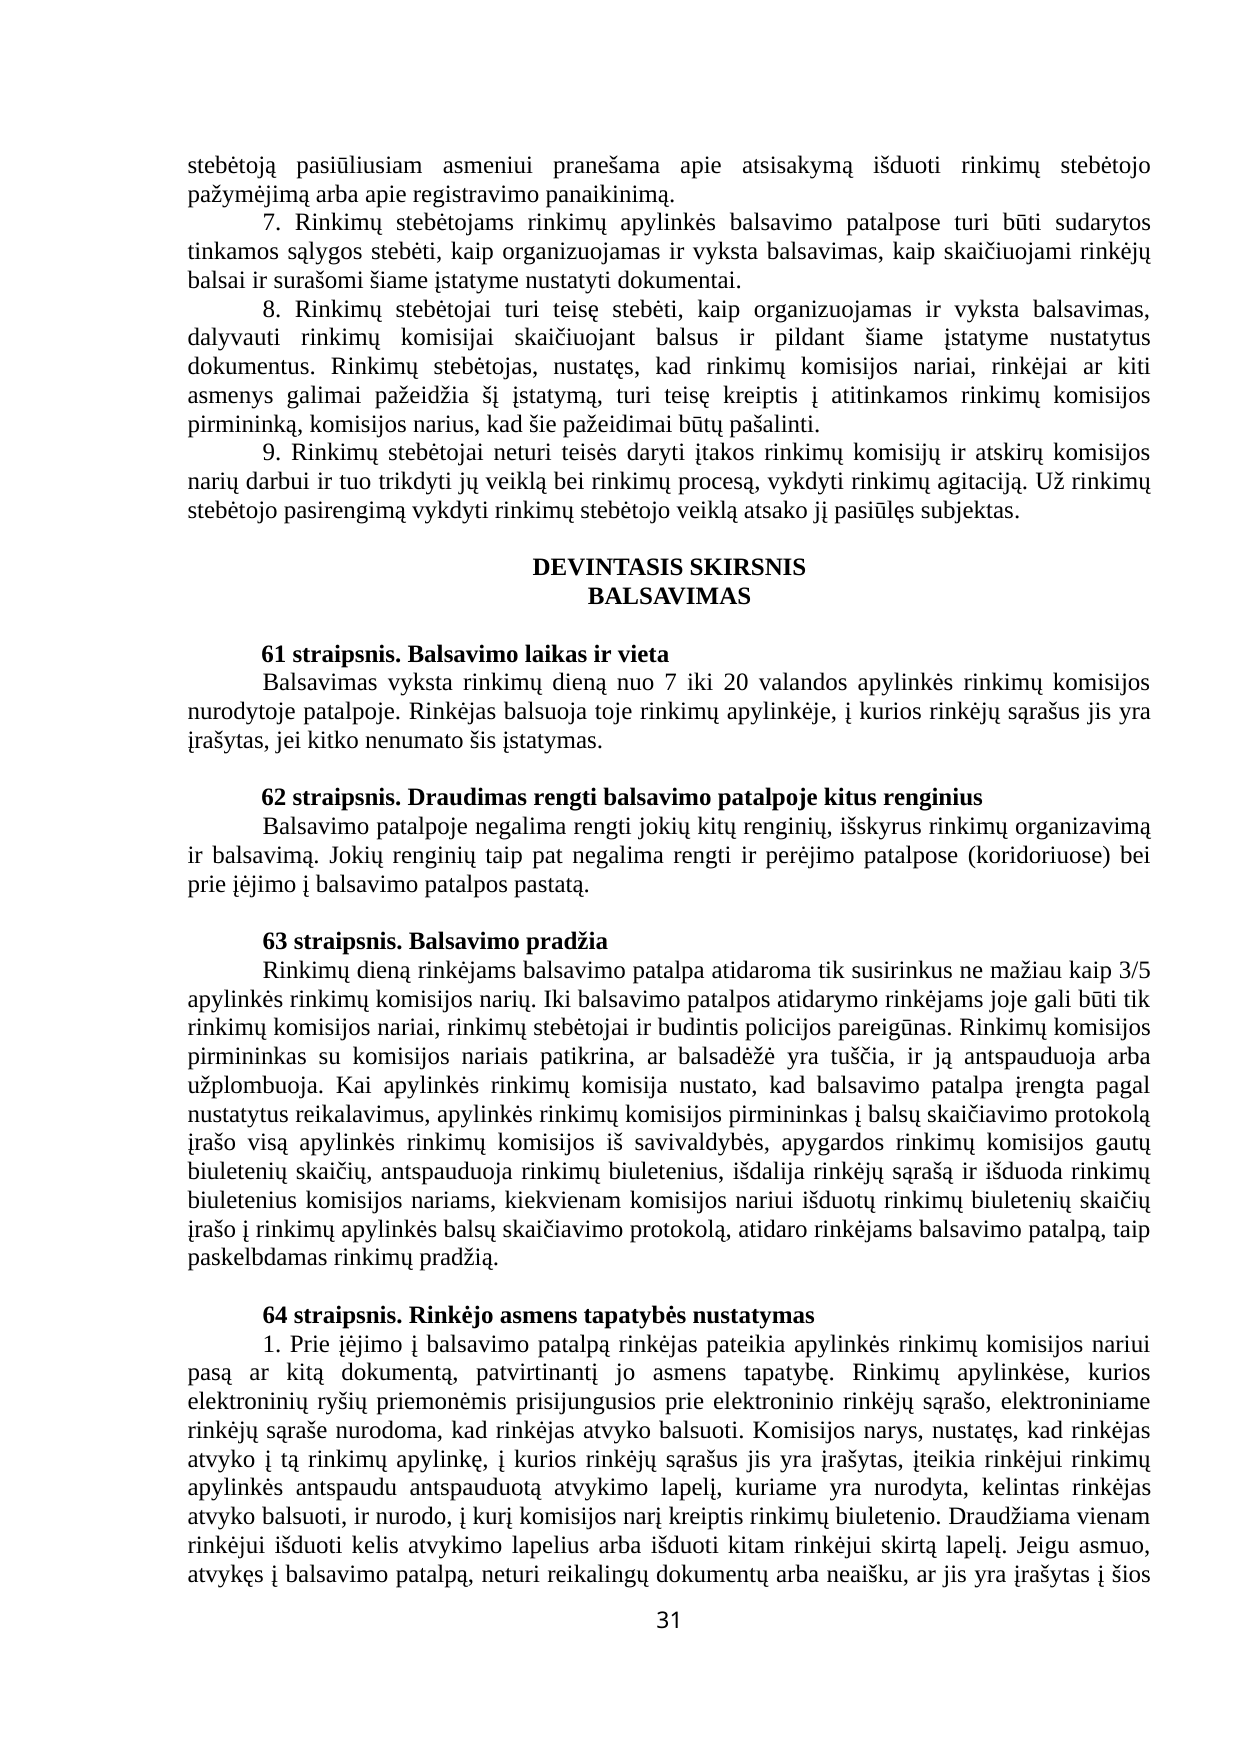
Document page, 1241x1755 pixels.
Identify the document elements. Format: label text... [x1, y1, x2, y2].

text BALSAVIMAS [187, 581, 1152, 610]
text Rinkimų dieną rinkėjams balsavimo patalpa atidaroma tik susirinkus ne mažiau kaip 3/5 apylinkės rinkimų komisijos narių. Iki balsavimo patalpos atidarymo rinkėjams joje gali būti tik rinkimų komisijos nariai, rinkimų stebėtojai ir budintis policijos pareigūnas. Rinkimų komisijos pirmininkas su komisijos nariais patikrina, ar balsadėžė yra tuščia, ir ją antspauduoja arba užplombuoja. Kai apylinkės rinkimų komisija nustato, kad balsavimo patalpa įrengta pagal nustatytus reikalavimus, apylinkės rinkimų komisijos pirmininkas į balsų skaičiavimo protokolą įrašo visą apylinkės rinkimų komisijos iš savivaldybės, apygardos rinkimų komisijos gautų biuletenių skaičių, antspauduoja rinkimų biuletenius, išdalija rinkėjų sąrašą ir išduoda rinkimų biuletenius komisijos nariams, kiekvienam komisijos nariui išduotų rinkimų biuletenių skaičių įrašo į rinkimų apylinkės balsų skaičiavimo protokolą, atidaro rinkėjams balsavimo patalpą, taip paskelbdamas rinkimų pradžią. [187, 955, 1152, 1271]
text 1. Prie įėjimo į balsavimo patalpą rinkėjas pateikia apylinkės rinkimų komisijos nariui pasą ar kitą dokumentą, patvirtinantį jo asmens tapatybę. Rinkimų apylinkėse, kurios elektroninių ryšių priemonėmis prisijungusios prie elektroninio rinkėjų sąrašo, elektroniniame rinkėjų sąraše nurodoma, kad rinkėjas atvyko balsuoti. Komisijos narys, nustatęs, kad rinkėjas atvyko į tą rinkimų apylinkę, į kurios rinkėjų sąrašus jis yra įrašytas, įteikia rinkėjui rinkimų apylinkės antspaudu antspauduotą atvykimo lapelį, kuriame yra nurodyta, kelintas rinkėjas atvyko balsuoti, ir nurodo, į kurį komisijos narį kreiptis rinkimų biuletenio. Draudžiama vienam rinkėjui išduoti kelis atvykimo lapelius arba išduoti kitam rinkėjui skirtą lapelį. Jeigu asmuo, atvykęs į balsavimo patalpą, neturi reikalingų dokumentų arba neaišku, ar jis yra įrašytas į šios [187, 1329, 1152, 1587]
text 8. Rinkimų stebėtojai turi teisę stebėti, kaip organizuojamas ir vyksta balsavimas, dalyvauti rinkimų komisijai skaičiuojant balsus ir pildant šiame įstatyme nustatytus dokumentus. Rinkimų stebėtojas, nustatęs, kad rinkimų komisijos nariai, rinkėjai ar kiti asmenys galimai pažeidžia šį įstatymą, turi teisę kreiptis į atitinkamos rinkimų komisijos pirmininką, komisijos narius, kad šie pažeidimai būtų pašalinti. [187, 294, 1152, 437]
text 62 straipsnis. Draudimas rengti balsavimo patalpoje kitus renginius [187, 782, 1152, 811]
text Balsavimo patalpoje negalima rengti jokių kitų renginių, išskyrus rinkimų organizavimą ir balsavimą. Jokių renginių taip pat negalima rengti ir perėjimo patalpose (koridoriuose) bei prie įėjimo į balsavimo patalpos pastatą. [187, 811, 1152, 897]
text 64 straipsnis. Rinkėjo asmens tapatybės nustatymas [187, 1300, 1152, 1329]
text 7. Rinkimų stebėtojams rinkimų apylinkės balsavimo patalpose turi būti sudarytos tinkamos sąlygos stebėti, kaip organizuojamas ir vyksta balsavimas, kaip skaičiuojami rinkėjų balsai ir surašomi šiame įstatyme nustatyti dokumentai. [187, 207, 1152, 294]
text 9. Rinkimų stebėtojai neturi teisės daryti įtakos rinkimų komisijų ir atskirų komisijos narių darbui ir tuo trikdyti jų veiklą bei rinkimų procesą, vykdyti rinkimų agitaciją. Už rinkimų stebėtojo pasirengimą vykdyti rinkimų stebėtojo veiklą atsako jį pasiūlęs subjektas. [187, 437, 1152, 524]
text Balsavimas vyksta rinkimų dieną nuo 7 iki 20 valandos apylinkės rinkimų komisijos nurodytoje patalpoje. Rinkėjas balsuoja toje rinkimų apylinkėje, į kurios rinkėjų sąrašus jis yra įrašytas, jei kitko nenumato šis įstatymas. [187, 667, 1152, 754]
text stebėtoją pasiūliusiam asmeniui pranešama apie atsisakymą išduoti rinkimų stebėtojo pažymėjimą arba apie registravimo panaikinimą. [187, 150, 1152, 207]
text DEVINTASIS SKIRSNIS [187, 552, 1152, 581]
text 63 straipsnis. Balsavimo pradžia [187, 926, 1152, 955]
text 61 straipsnis. Balsavimo laikas ir vieta [187, 639, 1152, 667]
